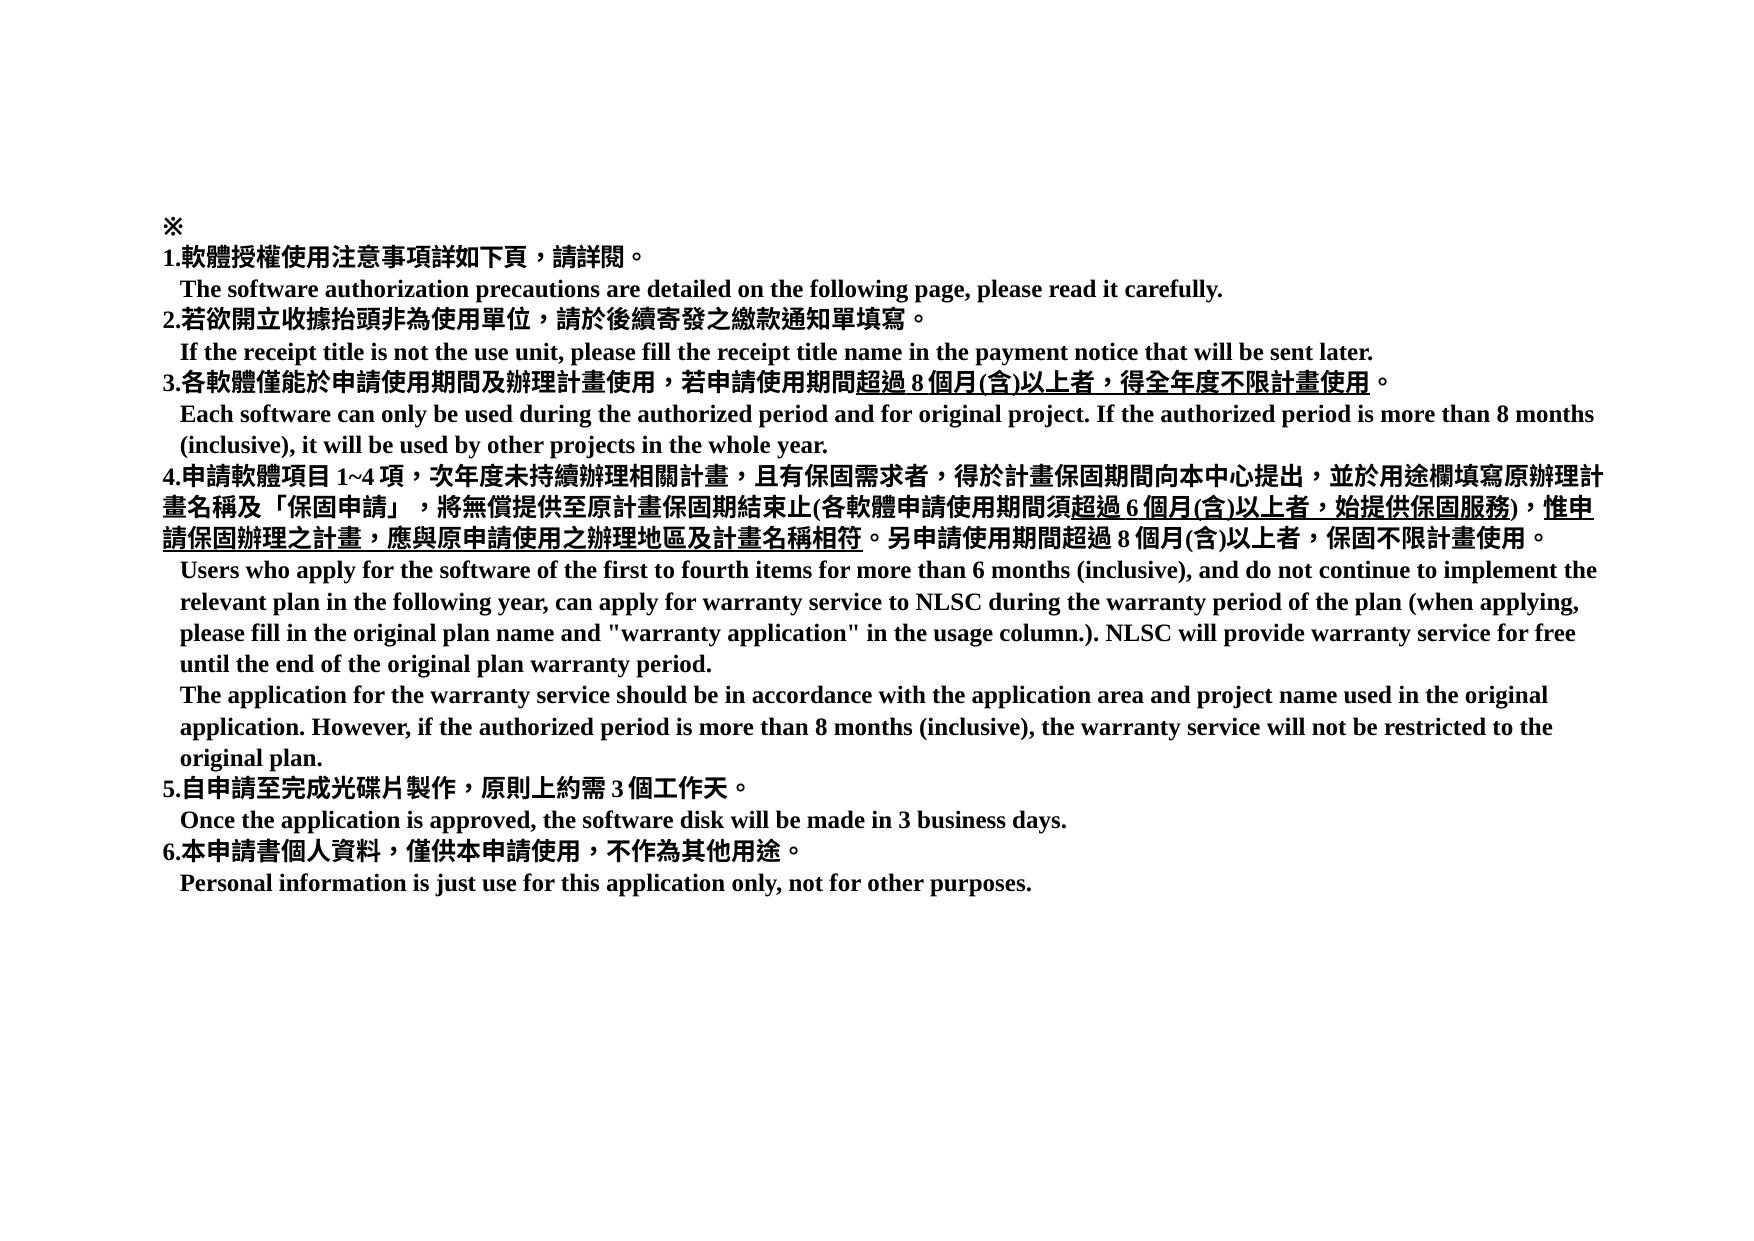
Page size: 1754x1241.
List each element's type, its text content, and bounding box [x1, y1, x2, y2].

text 2.若欲開立收據抬頭非為使用單位，請於後續寄發之繳款通知單填寫。 [162, 304, 1607, 335]
text Each software can only be used during the authorized period and for original project. If the authorized period is more than 8 months (inclusive), it will be used by other projects in the whole year. [179, 398, 1607, 460]
text 6.本申請書個人資料，僅供本申請使用，不作為其他用途。 [162, 835, 1607, 866]
text The application for the warranty service should be in accordance with the application area and project name used in the original application. However, if the authorized period is more than 8 months (inclusive), the warranty service will not be restricted to the original plan. [179, 679, 1607, 773]
text 4.申請軟體項目1~4項，次年度未持續辦理相關計畫，且有保固需求者，得於計畫保固期間向本中心提出，並於用途欄填寫原辦理計畫名稱及「保固申請」，將無償提供至原計畫保固期結束止(各軟體申請使用期間須超過6個月(含)以上者，始提供保固服務)，惟申請保固辦理之計畫，應與原申請使用之辦理地區及計畫名稱相符。另申請使用期間超過8個月(含)以上者，保固不限計畫使用。 [162, 460, 1607, 554]
text 5.自申請至完成光碟片製作，原則上約需3個工作天。 [162, 773, 1607, 804]
text Personal information is just use for this application only, not for other purposes. [179, 866, 1607, 898]
text ※ [162, 210, 1607, 241]
text 3.各軟體僅能於申請使用期間及辦理計畫使用，若申請使用期間超過8個月(含)以上者，得全年度不限計畫使用。 [162, 366, 1607, 398]
text If the receipt title is not the use unit, please fill the receipt title name in the payment notice that will be sent later. [162, 335, 1607, 366]
text 1.軟體授權使用注意事項詳如下頁，請詳閱。 [162, 241, 1607, 273]
text Once the application is approved, the software disk will be made in 3 business days. [179, 804, 1607, 835]
text Users who apply for the software of the first to fourth items for more than 6 months (inclusive), and do not continue to implement the relevant plan in the following year, can apply for warranty service to NLSC during the warranty period of the plan (when applying, please fill in the original plan name and "warranty application" in the usage column.). NLSC will provide warranty service for free until the end of the original plan warranty period. [179, 554, 1607, 679]
text The software authorization precautions are detailed on the following page, please read it carefully. [162, 273, 1607, 304]
